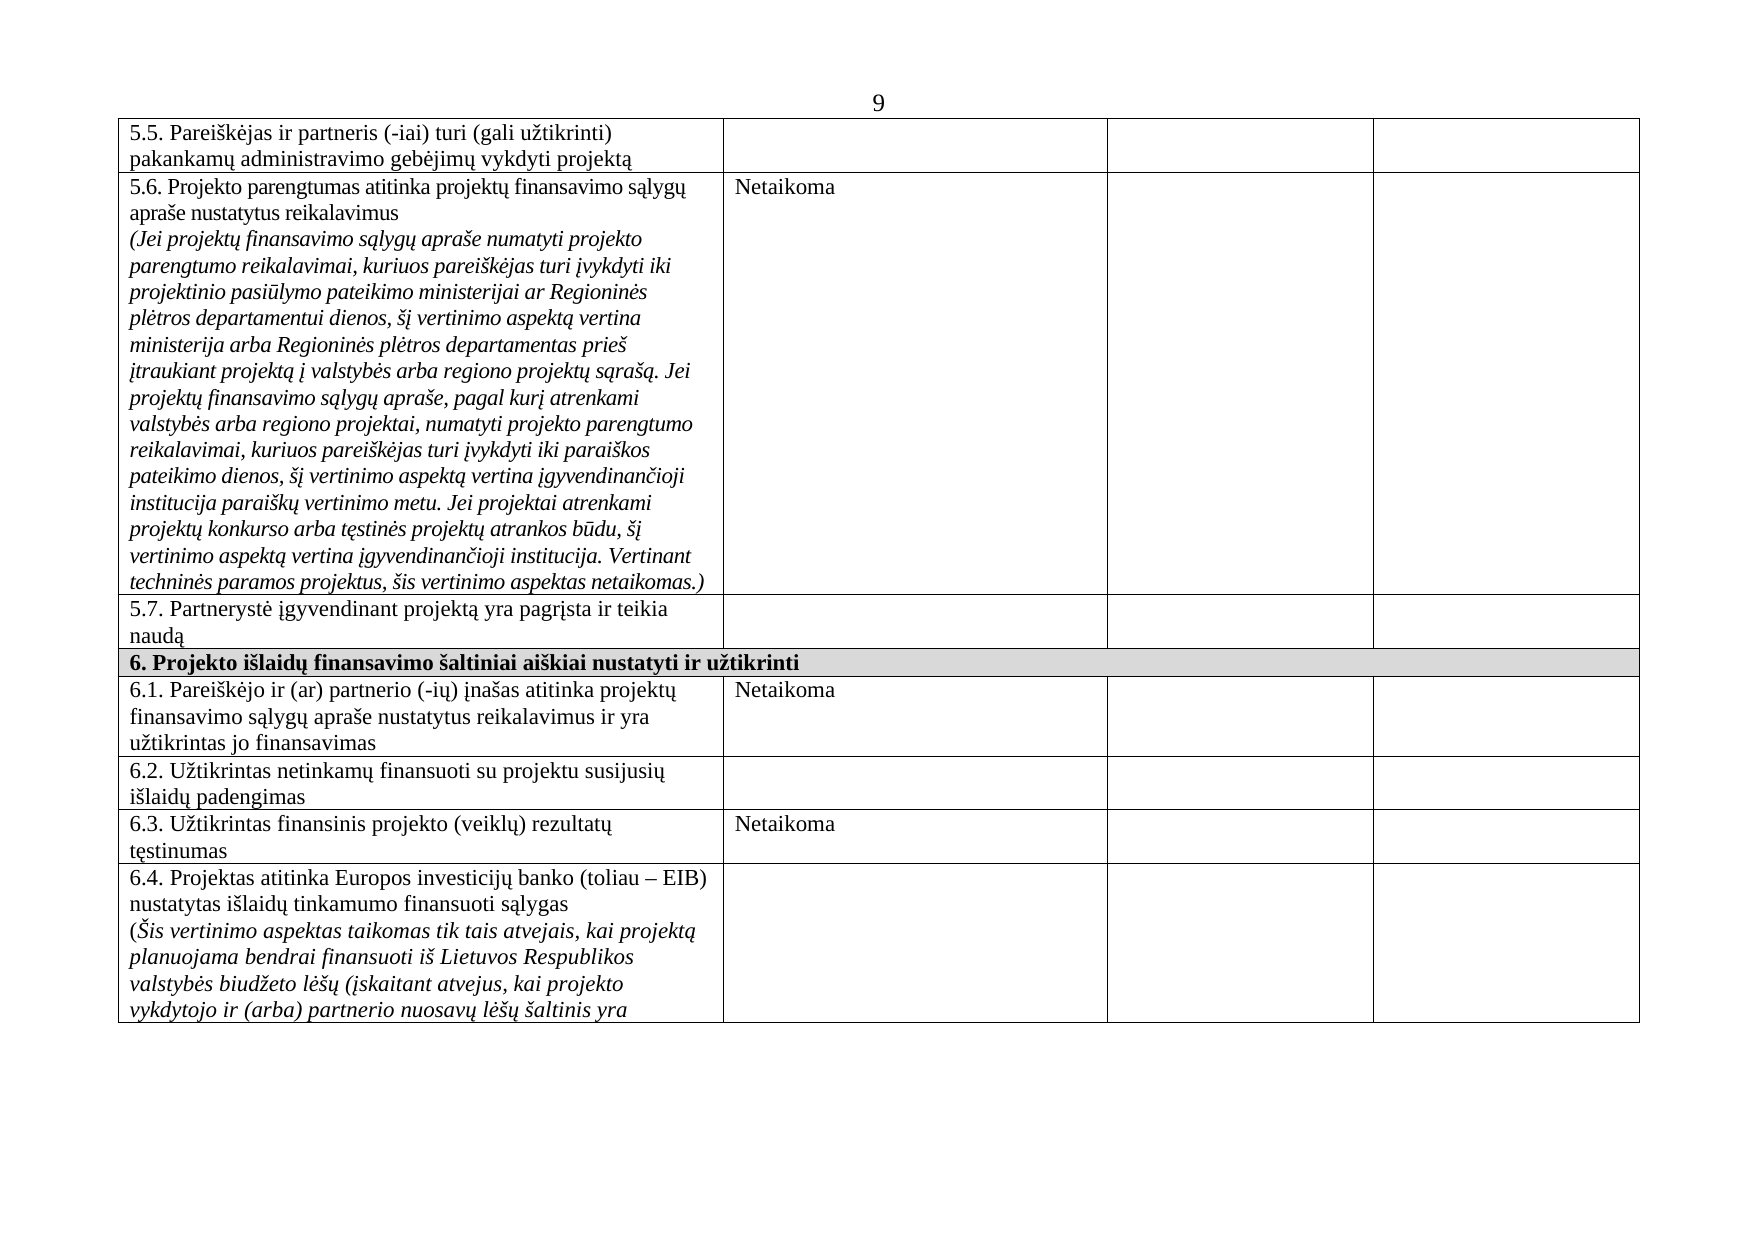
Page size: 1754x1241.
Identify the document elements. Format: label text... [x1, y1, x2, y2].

table_cell 5.5. Pareiškėjas ir partneris (-iai) turi (gali užtikrinti) pakankamų administravimo gebėjimų vykdyti projektą [119, 119, 723, 172]
table_cell [724, 864, 1107, 1022]
table_cell 6.3. Užtikrintas finansinis projekto (veiklų) rezultatų tęstinumas [119, 810, 723, 863]
table_cell [1374, 595, 1639, 648]
table_cell [1108, 810, 1373, 863]
table_cell 6.4. Projektas atitinka Europos investicijų banko (toliau – EIB) nustatytas išlaidų tinkamumo finansuoti sąlygas (Šis vertinimo aspektas taikomas tik tais atvejais, kai projektą planuojama bendrai finansuoti iš Lietuvos Respublikos valstybės biudžeto lėšų (įskaitant atvejus, kai projekto vykdytojo ir (arba) partnerio nuosavų lėšų šaltinis yra [119, 864, 723, 1022]
table_cell [1374, 864, 1639, 1022]
table_cell [1108, 864, 1373, 1022]
table_cell [1108, 173, 1373, 594]
table_cell [724, 757, 1107, 809]
table_cell [724, 119, 1107, 172]
table_cell [1108, 595, 1373, 648]
table_cell [1374, 810, 1639, 863]
table_cell 5.7. Partnerystė įgyvendinant projektą yra pagrįsta ir teikia naudą [119, 595, 723, 648]
table_cell 6. Projekto išlaidų finansavimo šaltiniai aiškiai nustatyti ir užtikrinti [119, 649, 1639, 676]
table_cell Netaikoma [724, 173, 1107, 594]
table_cell 5.6. Projekto parengtumas atitinka projektų finansavimo sąlygų apraše nustatytus reikalavimus (Jei projektų finansavimo sąlygų apraše numatyti projekto parengtumo reikalavimai, kuriuos pareiškėjas turi įvykdyti iki projektinio pasiūlymo pateikimo ministerijai ar Regioninės plėtros departamentui dienos, šį vertinimo aspektą vertina ministerija arba Regioninės plėtros departamentas prieš įtraukiant projektą į valstybės arba regiono projektų sąrašą. Jei projektų finansavimo sąlygų apraše, pagal kurį atrenkami valstybės arba regiono projektai, numatyti projekto parengtumo reikalavimai, kuriuos pareiškėjas turi įvykdyti iki paraiškos pateikimo dienos, šį vertinimo aspektą vertina įgyvendinančioji institucija paraiškų vertinimo metu. Jei projektai atrenkami projektų konkurso arba tęstinės projektų atrankos būdu, šį vertinimo aspektą vertina įgyvendinančioji institucija. Vertinant techninės paramos projektus, šis vertinimo aspektas netaikomas.) [119, 173, 723, 594]
table_cell [1374, 119, 1639, 172]
table_cell [1108, 677, 1373, 756]
table_cell [1374, 757, 1639, 809]
table_cell [1108, 757, 1373, 809]
table_cell Netaikoma [724, 677, 1107, 756]
table_cell [724, 595, 1107, 648]
table_cell [1374, 677, 1639, 756]
table_cell Netaikoma [724, 810, 1107, 863]
table_cell [1108, 119, 1373, 172]
table_cell 6.2. Užtikrintas netinkamų finansuoti su projektu susijusių išlaidų padengimas [119, 757, 723, 809]
table_cell 6.1. Pareiškėjo ir (ar) partnerio (-ių) įnašas atitinka projektų finansavimo sąlygų apraše nustatytus reikalavimus ir yra užtikrintas jo finansavimas [119, 677, 723, 756]
table_cell [1374, 173, 1639, 594]
